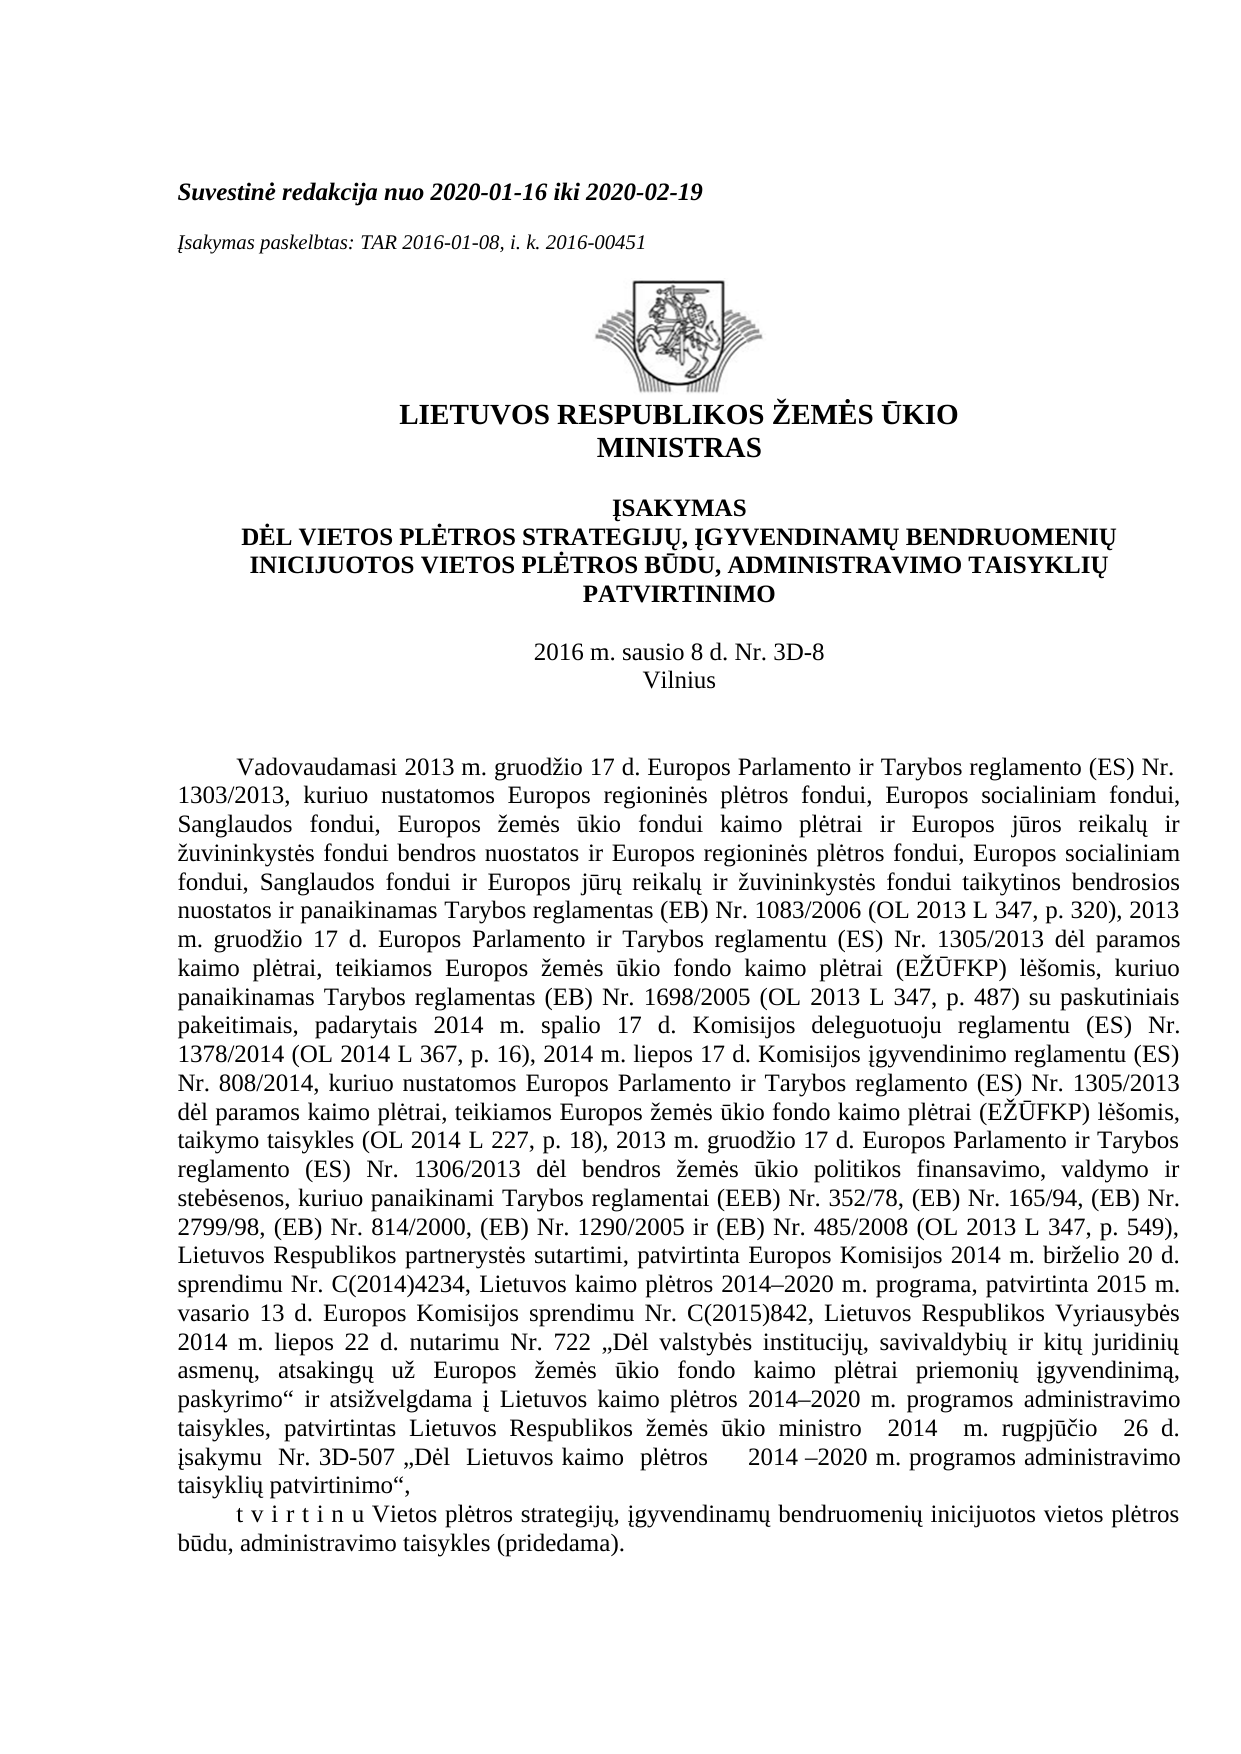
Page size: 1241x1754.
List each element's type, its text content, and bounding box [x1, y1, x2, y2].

text Vadovaudamasi 2013 m. gruodžio 17 d. Europos Parlamento ir Tarybos reglamento (ES) Nr. 1303/2013, kuriuo nustatomos Europos regioninės plėtros fondui, Europos socialiniam fondui, Sanglaudos fondui, Europos žemės ūkio fondui kaimo plėtrai ir Europos jūros reikalų ir žuvininkystės fondui bendros nuostatos ir Europos regioninės plėtros fondui, Europos socialiniam fondui, Sanglaudos fondui ir Europos jūrų reikalų ir žuvininkystės fondui taikytinos bendrosios nuostatos ir panaikinamas Tarybos reglamentas (EB) Nr. 1083/2006 (OL 2013 L 347, p. 320), 2013 m. gruodžio 17 d. Europos Parlamento ir Tarybos reglamentu (ES) Nr. 1305/2013 dėl paramos kaimo plėtrai, teikiamos Europos žemės ūkio fondo kaimo plėtrai (EŽŪFKP) lėšomis, kuriuo panaikinamas Tarybos reglamentas (EB) Nr. 1698/2005 (OL 2013 L 347, p. 487) su paskutiniais pakeitimais, padarytais 2014 m. spalio 17 d. Komisijos deleguotuoju reglamentu (ES) Nr. 1378/2014 (OL 2014 L 367, p. 16), 2014 m. liepos 17 d. Komisijos įgyvendinimo reglamentu (ES) Nr. 808/2014, kuriuo nustatomos Europos Parlamento ir Tarybos reglamento (ES) Nr. 1305/2013 dėl paramos kaimo plėtrai, teikiamos Europos žemės ūkio fondo kaimo plėtrai (EŽŪFKP) lėšomis, taikymo taisykles (OL 2014 L 227, p. 18), 2013 m. gruodžio 17 d. Europos Parlamento ir Tarybos reglamento (ES) Nr. 1306/2013 dėl bendros žemės ūkio politikos finansavimo, valdymo ir stebėsenos, kuriuo panaikinami Tarybos reglamentai (EEB) Nr. 352/78, (EB) Nr. 165/94, (EB) Nr. 2799/98, (EB) Nr. 814/2000, (EB) Nr. 1290/2005 ir (EB) Nr. 485/2008 (OL 2013 L 347, p. 549), Lietuvos Respublikos partnerystės sutartimi, patvirtinta Europos Komisijos 2014 m. birželio 20 d. sprendimu Nr. C(2014)4234, Lietuvos kaimo plėtros 2014–2020 m. programa, patvirtinta 2015 m. vasario 13 d. Europos Komisijos sprendimu Nr. C(2015)842, Lietuvos Respublikos Vyriausybės 2014 m. liepos 22 d. nutarimu Nr. 722 „Dėl valstybės institucijų, savivaldybių ir kitų juridinių asmenų, atsakingų už Europos žemės ūkio fondo kaimo plėtrai priemonių įgyvendinimą, paskyrimo“ ir atsižvelgdama į Lietuvos kaimo plėtros 2014–2020 m. programos administravimo taisykles, patvirtintas Lietuvos Respublikos žemės ūkio ministro 2014 m. rugpjūčio 26 d. įsakymu Nr. 3D-507 „Dėl Lietuvos kaimo plėtros 2014 –2020 m. programos administravimo taisyklių patvirtinimo“, [177, 752, 1181, 1499]
text t v i r t i n u Vietos plėtros strategijų, įgyvendinamų bendruomenių inicijuotos vietos plėtros būdu, administravimo taisykles (pridedama). [177, 1499, 1181, 1557]
text LIETUVOS RESPUBLIKOS ŽEMĖS ŪKIO [177, 397, 1181, 431]
text DĖL VIETOS PLĖTROS STRATEGIJŲ, ĮGYVENDINAMŲ BENDRUOMENIŲ INICIJUOTOS VIETOS PLĖTROS BŪDU, ADMINISTRAVIMO TAISYKLIŲ PATVIRTINIMO [177, 522, 1181, 608]
text 2016 m. sausio 8 d. Nr. 3D-8 [177, 637, 1181, 665]
text ĮSAKYMAS [177, 493, 1181, 522]
text Suvestinė redakcija nuo 2020-01-16 iki 2020-02-19 [177, 177, 1181, 206]
text Įsakymas paskelbtas: TAR 2016-01-08, i. k. 2016-00451 [177, 230, 1181, 254]
text MINISTRAS [177, 431, 1181, 464]
text Vilnius [177, 665, 1181, 694]
